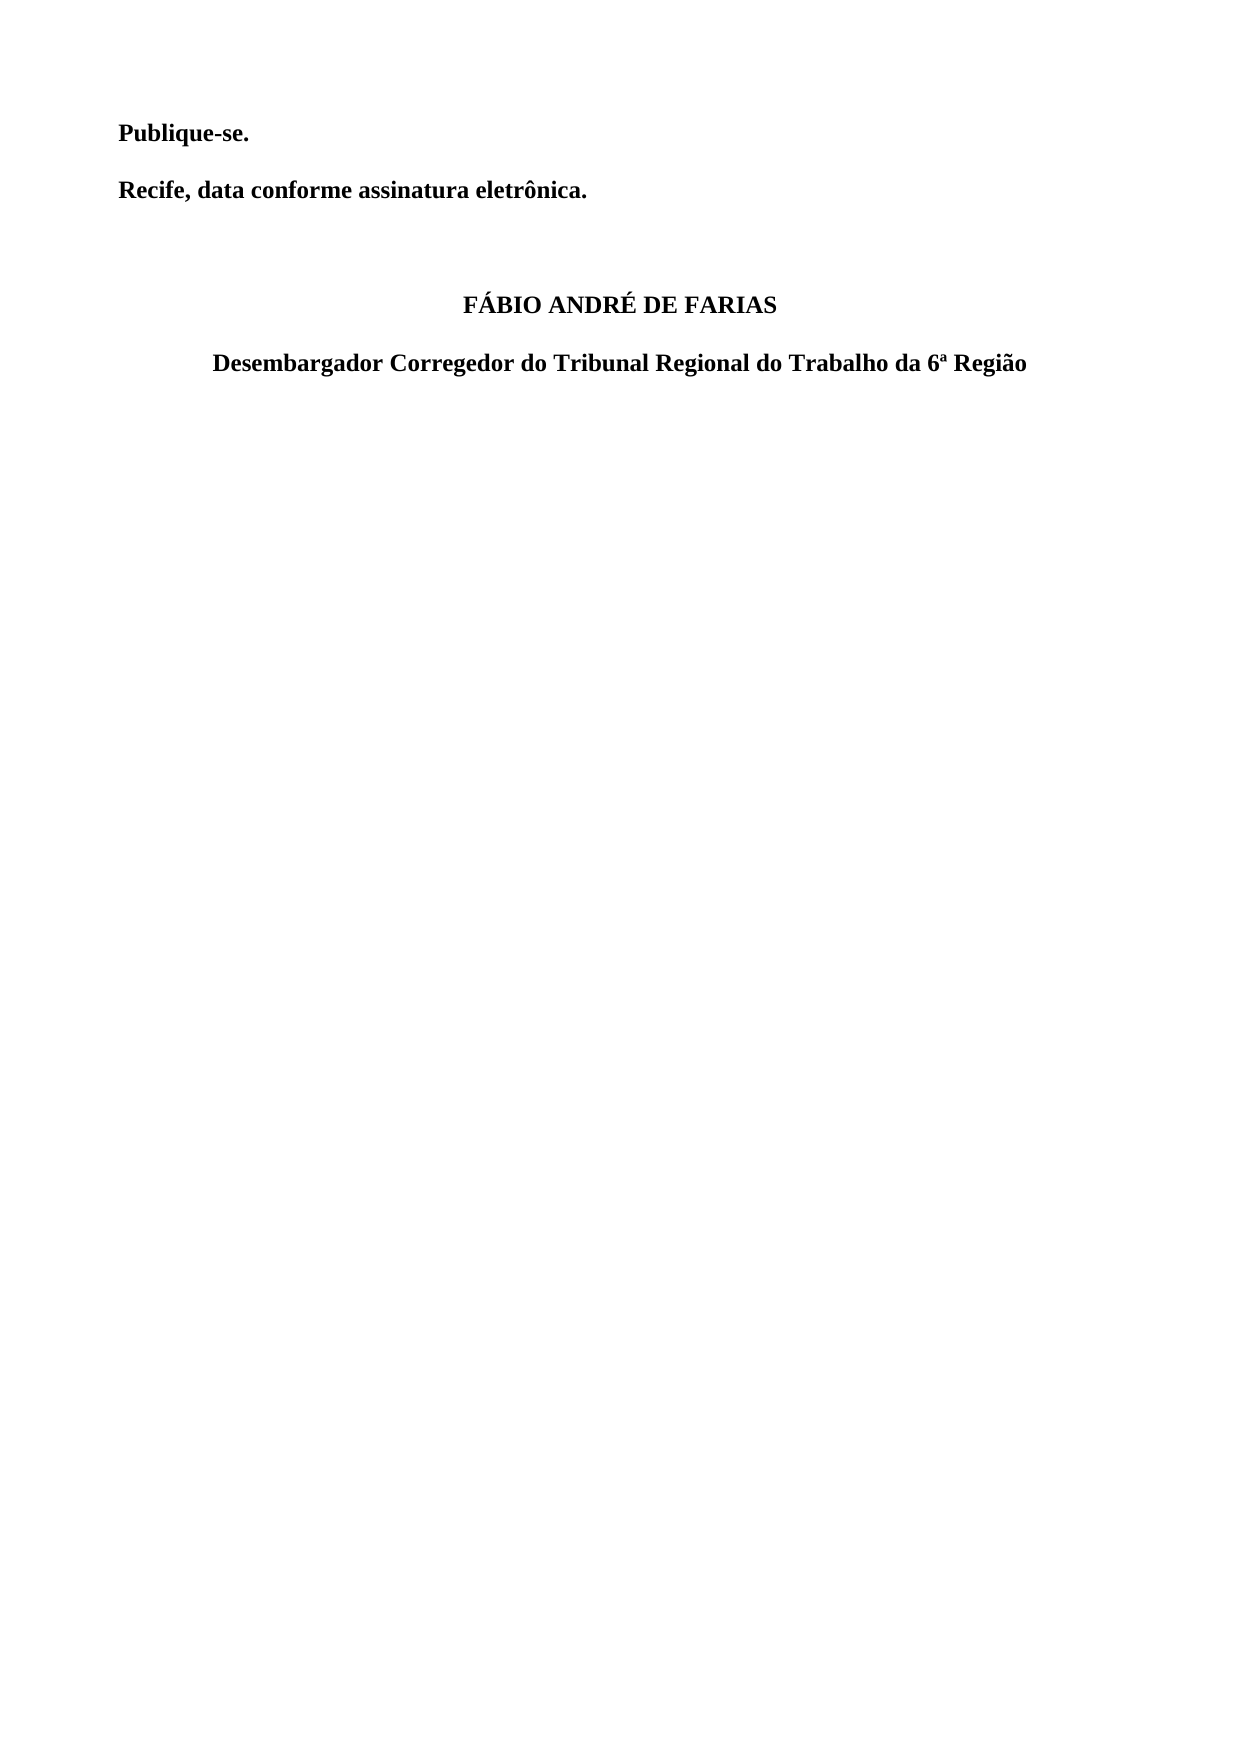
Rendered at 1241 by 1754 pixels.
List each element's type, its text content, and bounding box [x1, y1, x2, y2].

text Recife, data conforme assinatura eletrônica. [118, 176, 1122, 204]
text Publique-se. [118, 118, 1122, 147]
text Desembargador Corregedor do Tribunal Regional do Trabalho da 6ª Região [118, 348, 1122, 377]
text FÁBIO ANDRÉ DE FARIAS [118, 291, 1122, 319]
